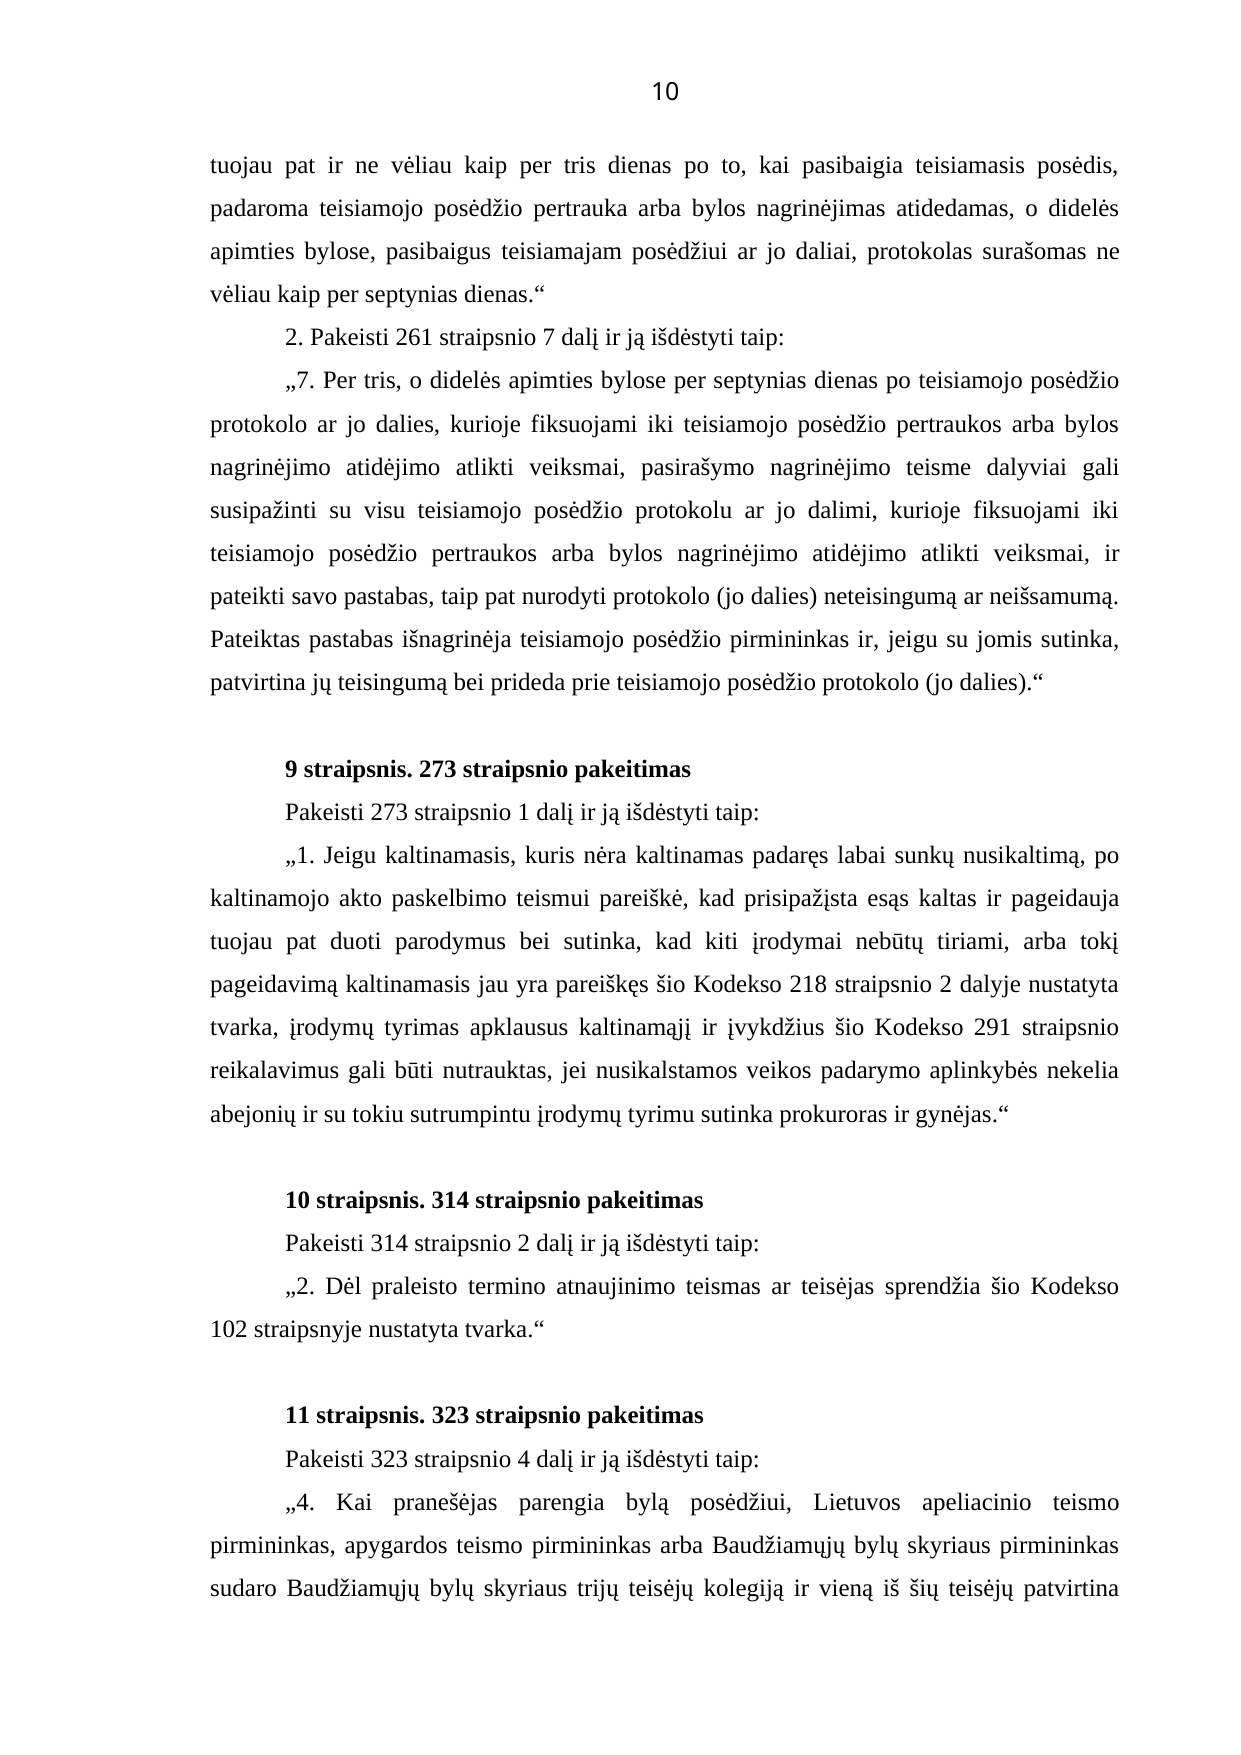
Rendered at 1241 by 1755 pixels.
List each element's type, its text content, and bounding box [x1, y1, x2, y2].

text „1. Jeigu kaltinamasis, kuris nėra kaltinamas padaręs labai sunkų nusikaltimą, po kaltinamojo akto paskelbimo teismui pareiškė, kad prisipažįsta esąs kaltas ir pageidauja tuojau pat duoti parodymus bei sutinka, kad kiti įrodymai nebūtų tiriami, arba tokį pageidavimą kaltinamasis jau yra pareiškęs šio Kodekso 218 straipsnio 2 dalyje nustatyta tvarka, įrodymų tyrimas apklausus kaltinamąjį ir įvykdžius šio Kodekso 291 straipsnio reikalavimus gali būti nutrauktas, jei nusikalstamos veikos padarymo aplinkybės nekelia abejonių ir su tokiu sutrumpintu įrodymų tyrimu sutinka prokuroras ir gynėjas.“ [210, 840, 1120, 1127]
text 9 straipsnis. 273 straipsnio pakeitimas [210, 754, 1120, 782]
text Pakeisti 273 straipsnio 1 dalį ir ją išdėstyti taip: [210, 797, 1120, 826]
text 2. Pakeisti 261 straipsnio 7 dalį ir ją išdėstyti taip: [210, 322, 1120, 351]
text 10 straipsnis. 314 straipsnio pakeitimas [210, 1185, 1120, 1214]
text 11 straipsnis. 323 straipsnio pakeitimas [210, 1401, 1120, 1429]
text „7. Per tris, o didelės apimties bylose per septynias dienas po teisiamojo posėdžio protokolo ar jo dalies, kurioje fiksuojami iki teisiamojo posėdžio pertraukos arba bylos nagrinėjimo atidėjimo atlikti veiksmai, pasirašymo nagrinėjimo teisme dalyviai gali susipažinti su visu teisiamojo posėdžio protokolu ar jo dalimi, kurioje fiksuojami iki teisiamojo posėdžio pertraukos arba bylos nagrinėjimo atidėjimo atlikti veiksmai, ir pateikti savo pastabas, taip pat nurodyti protokolo (jo dalies) neteisingumą ar neišsamumą. Pateiktas pastabas išnagrinėja teisiamojo posėdžio pirmininkas ir, jeigu su jomis sutinka, patvirtina jų teisingumą bei prideda prie teisiamojo posėdžio protokolo (jo dalies).“ [210, 366, 1120, 696]
text Pakeisti 323 straipsnio 4 dalį ir ją išdėstyti taip: [210, 1444, 1120, 1472]
text tuojau pat ir ne vėliau kaip per tris dienas po to, kai pasibaigia teisiamasis posėdis, padaroma teisiamojo posėdžio pertrauka arba bylos nagrinėjimas atidedamas, o didelės apimties bylose, pasibaigus teisiamajam posėdžiui ar jo daliai, protokolas surašomas ne vėliau kaip per septynias dienas.“ [210, 150, 1120, 308]
text „4. Kai pranešėjas parengia bylą posėdžiui, Lietuvos apeliacinio teismo pirmininkas, apygardos teismo pirmininkas arba Baudžiamųjų bylų skyriaus pirmininkas sudaro Baudžiamųjų bylų skyriaus trijų teisėjų kolegiją ir vieną iš šių teisėjų patvirtina [210, 1487, 1120, 1602]
text „2. Dėl praleisto termino atnaujinimo teismas ar teisėjas sprendžia šio Kodekso 102 straipsnyje nustatyta tvarka.“ [210, 1271, 1120, 1343]
text Pakeisti 314 straipsnio 2 dalį ir ją išdėstyti taip: [210, 1228, 1120, 1257]
